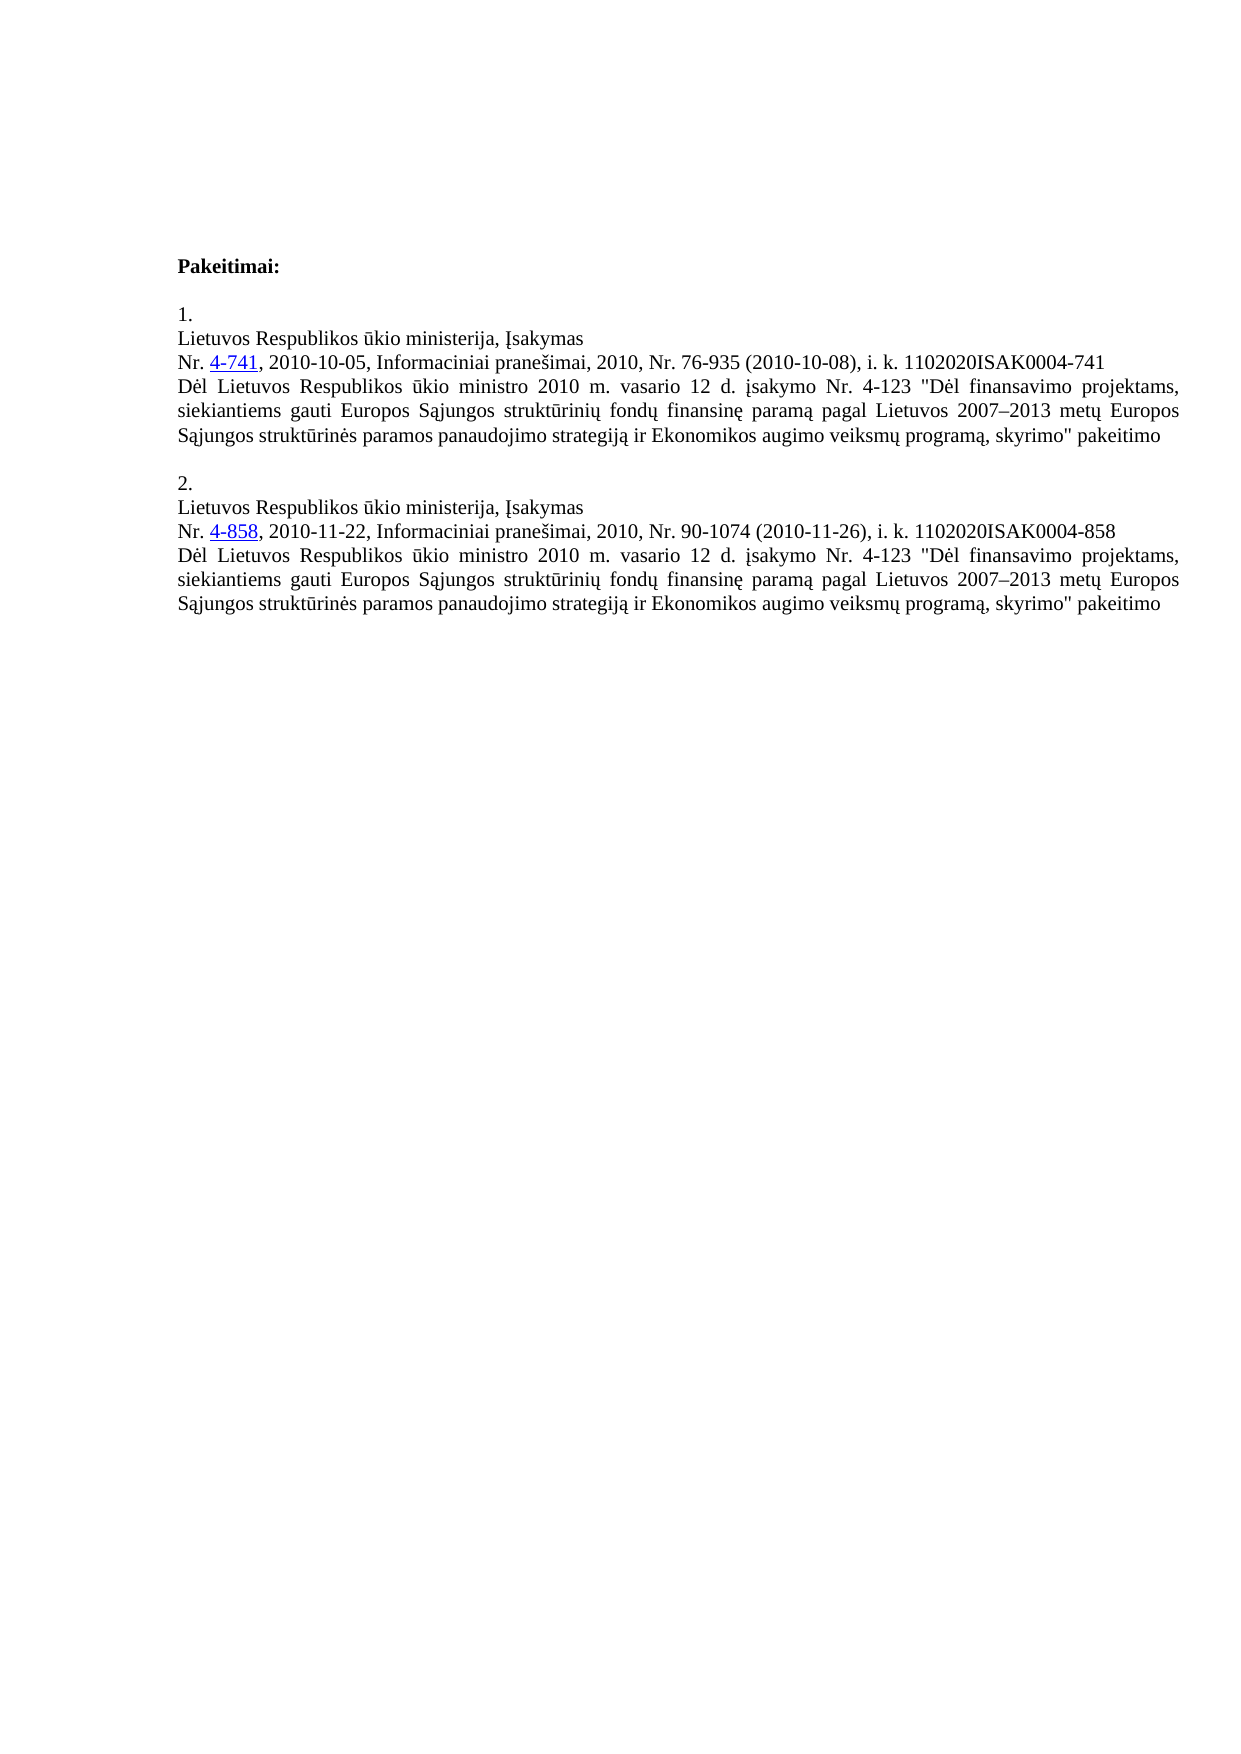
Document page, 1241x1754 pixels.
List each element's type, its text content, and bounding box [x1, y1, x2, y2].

text Nr. 4-741, 2010-10-05, Informaciniai pranešimai, 2010, Nr. 76-935 (2010-10-08), i. k. 1102020ISAK0004-741 [177, 350, 1181, 374]
text Dėl Lietuvos Respublikos ūkio ministro 2010 m. vasario 12 d. įsakymo Nr. 4-123 "Dėl finansavimo projektams, siekiantiems gauti Europos Sąjungos struktūrinių fondų finansinę paramą pagal Lietuvos 2007–2013 metų Europos Sąjungos struktūrinės paramos panaudojimo strategiją ir Ekonomikos augimo veiksmų programą, skyrimo" pakeitimo [177, 543, 1181, 615]
text 1. [177, 302, 1181, 326]
text Lietuvos Respublikos ūkio ministerija, Įsakymas [177, 495, 1181, 519]
text 2. [177, 471, 1181, 495]
text Nr. 4-858, 2010-11-22, Informaciniai pranešimai, 2010, Nr. 90-1074 (2010-11-26), i. k. 1102020ISAK0004-858 [177, 519, 1181, 543]
text Lietuvos Respublikos ūkio ministerija, Įsakymas [177, 326, 1181, 350]
text Pakeitimai: [177, 254, 1181, 278]
text Dėl Lietuvos Respublikos ūkio ministro 2010 m. vasario 12 d. įsakymo Nr. 4-123 "Dėl finansavimo projektams, siekiantiems gauti Europos Sąjungos struktūrinių fondų finansinę paramą pagal Lietuvos 2007–2013 metų Europos Sąjungos struktūrinės paramos panaudojimo strategiją ir Ekonomikos augimo veiksmų programą, skyrimo" pakeitimo [177, 374, 1181, 447]
